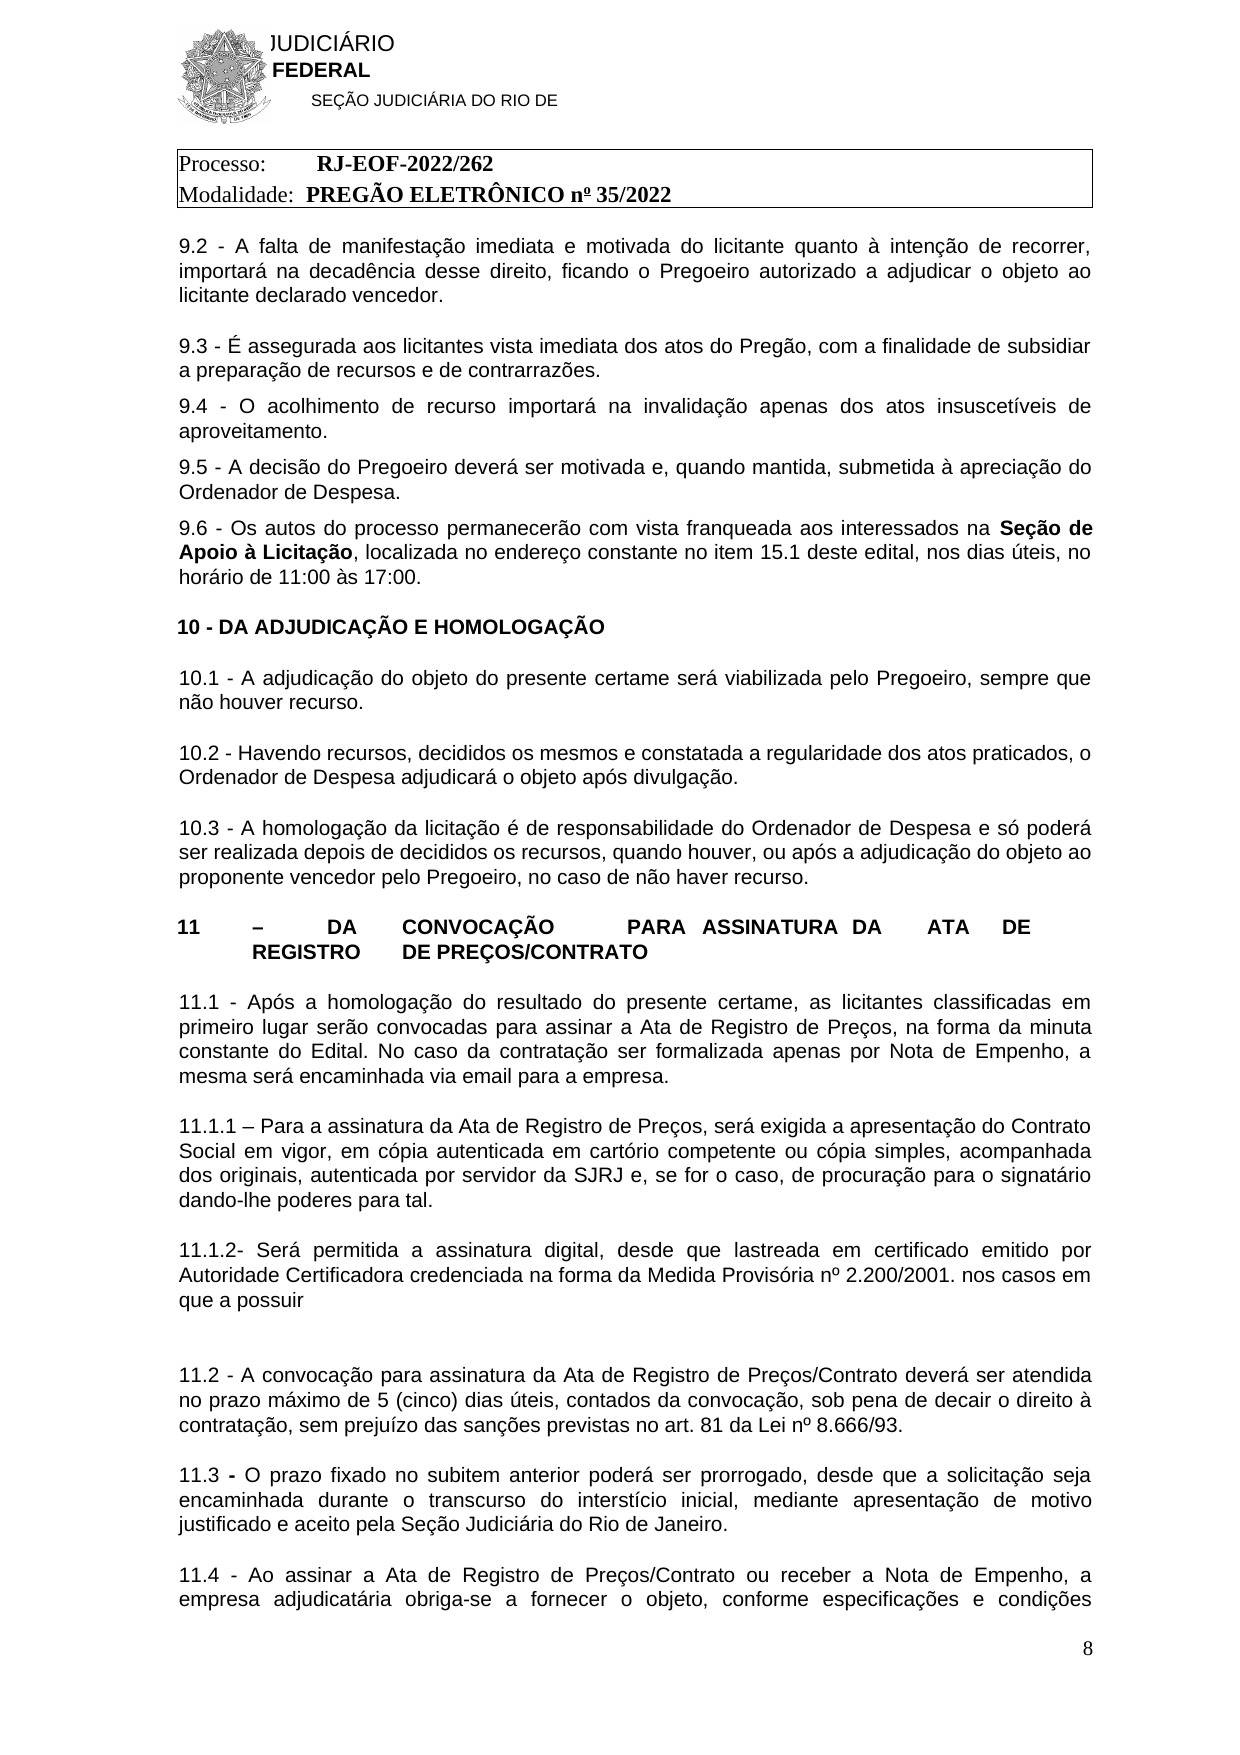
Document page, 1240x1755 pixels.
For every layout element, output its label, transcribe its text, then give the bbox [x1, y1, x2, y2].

text 11.1.1 – Para a assinatura da Ata de Registro de Preços, será exigida a apresentação do Contrato Social em vigor, em cópia autenticada em cartório competente ou cópia simples, acompanhada dos originais, autenticada por servidor da SJRJ e, se for o caso, de procuração para o signatário dando-lhe poderes para tal. [179, 1114, 1093, 1212]
text 9.6 - Os autos do processo permanecerão com vista franqueada aos interessados na Seção de Apoio à Licitação, localizada no endereço constante no item 15.1 deste edital, nos dias úteis, no horário de 11:00 às 17:00. [179, 516, 1093, 589]
text 10.3 - A homologação da licitação é de responsabilidade do Ordenador de Despesa e só poderá ser realizada depois de decididos os recursos, quando houver, ou após a adjudicação do objeto ao proponente vencedor pelo Pregoeiro, no caso de não haver recurso. [179, 816, 1093, 889]
text 11.4 - Ao assinar a Ata de Registro de Preços/Contrato ou receber a Nota de Empenho, a empresa adjudicatária obriga-se a fornecer o objeto, conforme especificações e condições [179, 1562, 1093, 1611]
text 11.1 - Após a homologação do resultado do presente certame, as licitantes classificadas em primeiro lugar serão convocadas para assinar a Ata de Registro de Preços, na forma da minuta constante do Edital. No caso da contratação ser formalizada apenas por Nota de Empenho, a mesma será encaminhada via email para a empresa. [179, 990, 1093, 1088]
text 9.2 - A falta de manifestação imediata e motivada do licitante quanto à intenção de recorrer, importará na decadência desse direito, ficando o Pregoeiro autorizado a adjudicar o objeto ao licitante declarado vencedor. [179, 234, 1093, 307]
text 11.3 - O prazo fixado no subitem anterior poderá ser prorrogado, desde que a solicitação seja encaminhada durante o transcurso do interstício inicial, mediante apresentação de motivo justificado e aceito pela Seção Judiciária do Rio de Janeiro. [179, 1463, 1093, 1536]
text 11.2 - A convocação para assinatura da Ata de Registro de Preços/Contrato deverá ser atendida no prazo máximo de 5 (cinco) dias úteis, contados da convocação, sob pena de decair o direito à contratação, sem prejuízo das sanções previstas no art. 81 da Lei nº 8.666/93. [179, 1363, 1093, 1436]
text 9.4 - O acolhimento de recurso importará na invalidação apenas dos atos insuscetíveis de aproveitamento. [179, 394, 1093, 443]
text 9.3 - É assegurada aos licitantes vista imediata dos atos do Pregão, com a finalidade de subsidiar a preparação de recursos e de contrarrazões. [179, 333, 1093, 382]
text 10.2 - Havendo recursos, decididos os mesmos e constatada a regularidade dos atos praticados, o Ordenador de Despesa adjudicará o objeto após divulgação. [179, 741, 1093, 789]
text 9.5 - A decisão do Pregoeiro deverá ser motivada e, quando mantida, submetida à apreciação do Ordenador de Despesa. [179, 455, 1093, 503]
subtitle 11 – DA CONVOCAÇÃO PARA ASSINATURA DA ATA DE REGISTRO DE PREÇOS/CONTRATO [177, 915, 1093, 964]
text 10.1 - A adjudicação do objeto do presente certame será viabilizada pelo Pregoeiro, sempre que não houver recurso. [179, 666, 1093, 714]
text 11.1.2- Será permitida a assinatura digital, desde que lastreada em certificado emitido por Autoridade Certificadora credenciada na forma da Medida Provisória nº 2.200/2001. nos casos em que a possuir [179, 1238, 1093, 1311]
subtitle 10 - DA ADJUDICAÇÃO E HOMOLOGAÇÃO [177, 615, 1093, 639]
